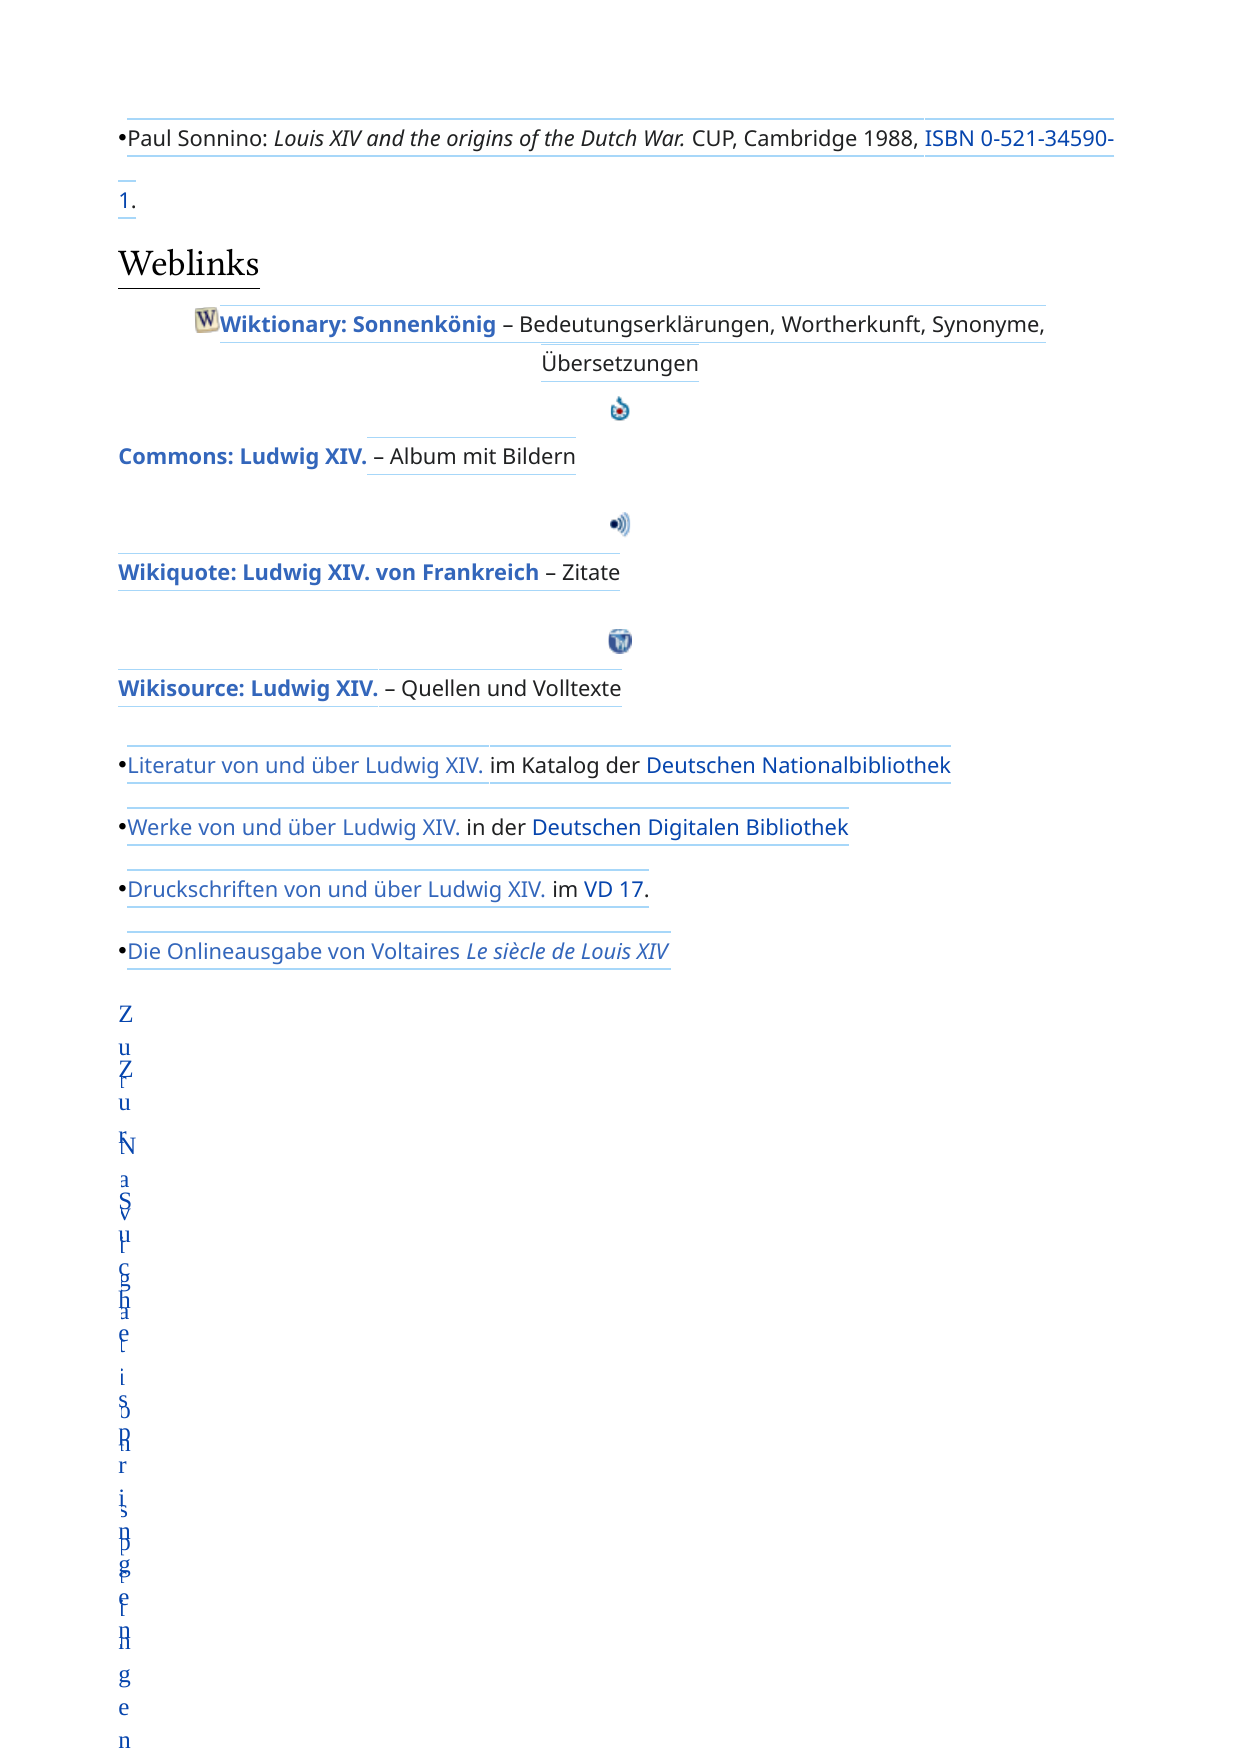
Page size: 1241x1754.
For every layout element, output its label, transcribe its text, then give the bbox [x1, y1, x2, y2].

subtitle Weblinks [118, 242, 1122, 288]
list Literatur von und über Ludwig XIV. im Katalog der Deutschen Nationalbibliothek [118, 745, 1122, 784]
text Wiktionary: Sonnenkönig – Bedeutungserklärungen, Wortherkunft, Synonyme, Übersetzungen [118, 305, 1122, 382]
picture [610, 396, 630, 422]
list Paul Sonnino: Louis XIV and the origins of the Dutch War. CUP, Cambridge 1988, ISBN 0-521-34590-1. [118, 118, 1122, 219]
picture [194, 307, 220, 333]
text Commons: Ludwig XIV. – Album mit Bildern [118, 436, 1122, 475]
list Druckschriften von und über Ludwig XIV. im VD 17. [118, 869, 1122, 908]
list Die Onlineausgabe von Voltaires Le siècle de Louis XIV [118, 931, 1122, 970]
text Wikiquote: Ludwig XIV. von Frankreich – Zitate [118, 552, 1122, 591]
picture [610, 512, 631, 538]
picture [608, 629, 632, 654]
list Werke von und über Ludwig XIV. in der Deutschen Digitalen Bibliothek [118, 807, 1122, 846]
text Wikisource: Ludwig XIV. – Quellen und Volltexte [118, 669, 1122, 707]
